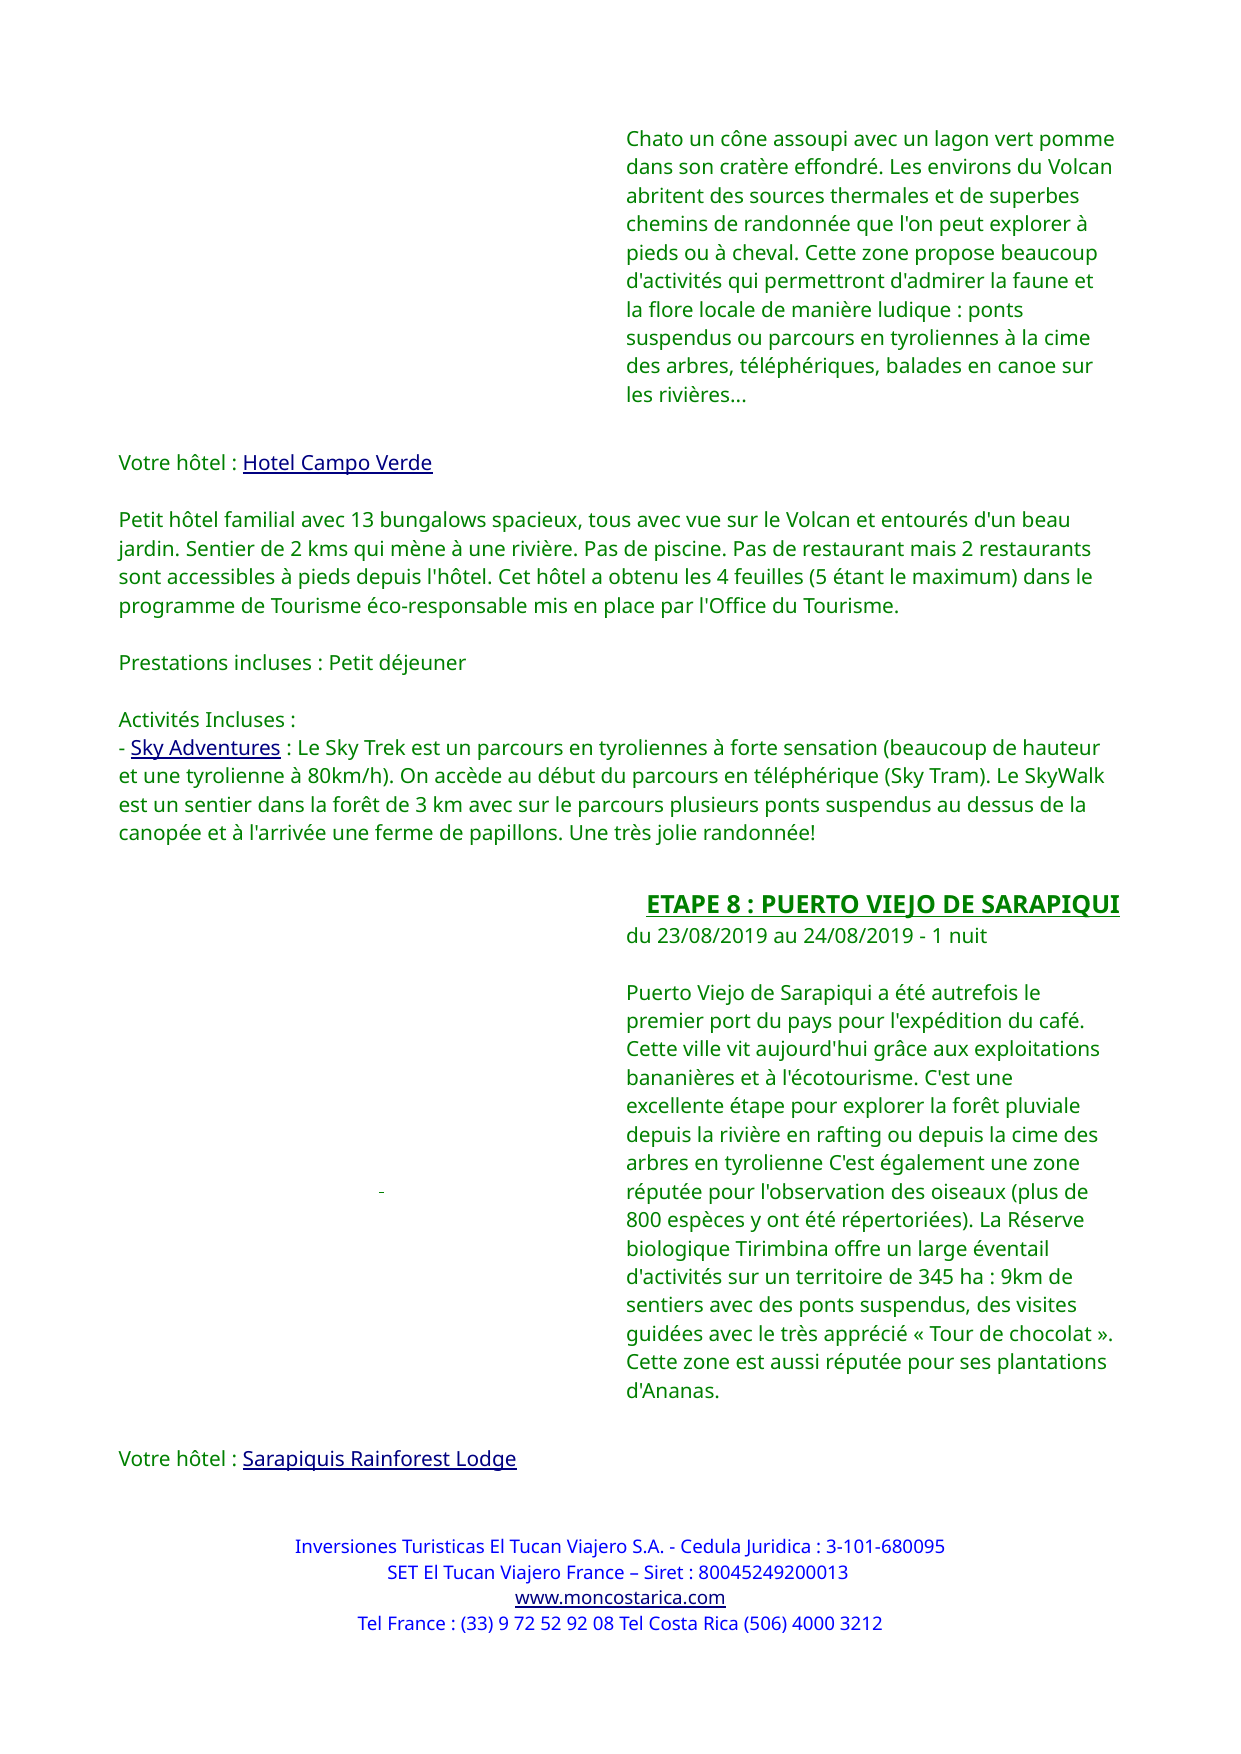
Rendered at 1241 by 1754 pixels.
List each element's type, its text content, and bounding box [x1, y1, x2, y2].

table_header ETAPE 8 : PUERTO VIEJO DE SARAPIQUI du 23/08/2019 au 24/08/2019 - 1 nuit Puerto Viejo de Sarapiqui a été autrefois le premier port du pays pour l'expédition du café. Cette ville vit aujourd'hui grâce aux exploitations bananières et à l'écotourisme. C'est une excellente étape pour explorer la forêt pluviale depuis la rivière en rafting ou depuis la cime des arbres en tyrolienne C'est également une zone réputée pour l'observation des oiseaux (plus de 800 espèces y ont été répertoriées). La Réserve biologique Tirimbina offre un large éventail d'activités sur un territoire de 345 ha : 9km de sentiers avec des ponts suspendus, des visites guidées avec le très apprécié « Tour de chocolat ». Cette zone est aussi réputée pour ses plantations d'Ananas. [620, 881, 1122, 1410]
text Activités Incluses : [118, 705, 1122, 733]
text Prestations incluses : Petit déjeuner [118, 648, 1122, 676]
text Votre hôtel : Hotel Campo Verde [118, 448, 1122, 477]
text Petit hôtel familial avec 13 bungalows spacieux, tous avec vue sur le Volcan et entourés d'un beau jardin. Sentier de 2 kms qui mène à une rivière. Pas de piscine. Pas de restaurant mais 2 restaurants sont accessibles à pieds depuis l'hôtel. Cet hôtel a obtenu les 4 feuilles (5 étant le maximum) dans le programme de Tourisme éco-responsable mis en place par l'Office du Tourisme. [118, 505, 1122, 619]
text Votre hôtel : Sarapiquis Rainforest Lodge [118, 1444, 1122, 1472]
table_header Chato un cône assoupi avec un lagon vert pomme dans son cratère effondré. Les environs du Volcan abritent des sources thermales et de superbes chemins de randonnée que l'on peut explorer à pieds ou à cheval. Cette zone propose beaucoup d'activités qui permettront d'admirer la faune et la flore locale de manière ludique : ponts suspendus ou parcours en tyroliennes à la cime des arbres, téléphériques, balades en canoe sur les rivières... [620, 118, 1122, 414]
table_header [118, 881, 620, 1410]
text - Sky Adventures : Le Sky Trek est un parcours en tyroliennes à forte sensation (beaucoup de hauteur et une tyrolienne à 80km/h). On accède au début du parcours en téléphérique (Sky Tram). Le SkyWalk est un sentier dans la forêt de 3 km avec sur le parcours plusieurs ponts suspendus au dessus de la canopée et à l'arrivée une ferme de papillons. Une très jolie randonnée! [118, 733, 1122, 847]
table_header [118, 118, 620, 414]
